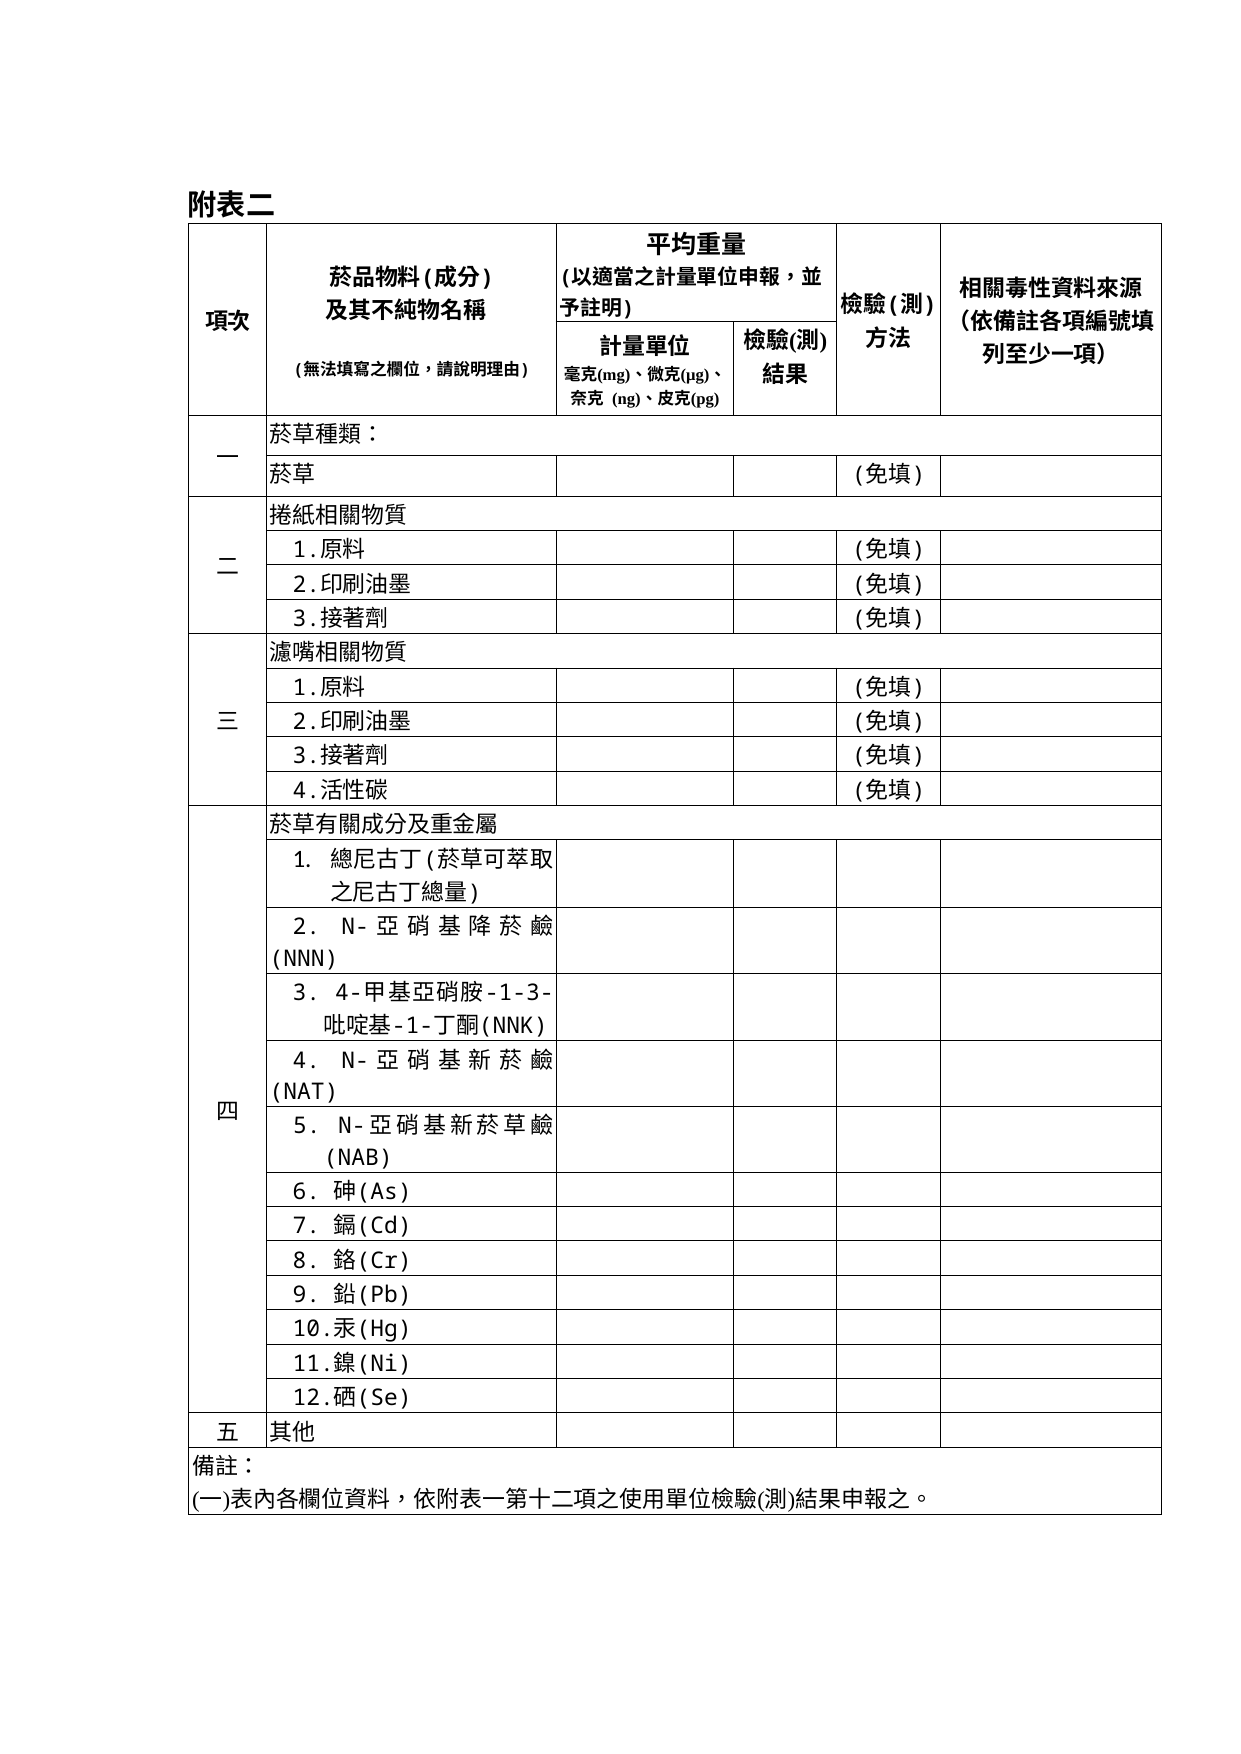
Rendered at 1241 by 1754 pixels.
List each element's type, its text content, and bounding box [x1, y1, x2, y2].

table_cell [941, 1345, 1161, 1378]
table_cell [734, 456, 836, 496]
table_cell 一 [189, 416, 266, 496]
table_cell [557, 1413, 733, 1447]
table_cell [557, 1276, 733, 1309]
table_cell [837, 1276, 940, 1309]
table_cell [941, 1107, 1161, 1172]
table_cell 4.活性碳 [267, 772, 556, 805]
table_cell [557, 908, 733, 973]
table_cell [557, 600, 733, 633]
table_cell [557, 565, 733, 599]
table_cell [557, 1207, 733, 1240]
table_cell [734, 908, 836, 973]
table_cell [557, 1241, 733, 1275]
table_cell [941, 772, 1161, 805]
table_cell 10.汞(Hg) [267, 1310, 556, 1343]
table_cell 4. N-亞硝基新菸鹼(NAT) [267, 1041, 556, 1106]
table_cell [734, 703, 836, 736]
table_cell [734, 1107, 836, 1172]
table_cell [734, 840, 836, 907]
table_cell 菸草有關成分及重金屬 [267, 806, 1161, 839]
table_cell [837, 1173, 940, 1206]
table_cell 3.接著劑 [267, 600, 556, 633]
table_header 菸品物料(成分) 及其不純物名稱 (無法填寫之欄位，請說明理由) [267, 224, 556, 415]
table_cell [557, 737, 733, 771]
table_cell [734, 600, 836, 633]
table_header 相關毒性資料來源（依備註各項編號填列至少一項） [941, 224, 1161, 415]
table_cell [734, 669, 836, 702]
table_cell [941, 669, 1161, 702]
table_cell 計量單位 毫克(mg)、微克(μg)、奈克 (ng)、皮克(pg) [557, 322, 733, 415]
table_cell [734, 1379, 836, 1412]
table_cell 菸草種類： [267, 416, 1161, 455]
table_cell [734, 565, 836, 599]
table_cell 8. 鉻(Cr) [267, 1241, 556, 1275]
table_cell [941, 974, 1161, 1040]
text 附表二 [187, 161, 1053, 223]
table_cell [734, 1173, 836, 1206]
table_cell [941, 1276, 1161, 1309]
table_cell 1.原料 [267, 531, 556, 564]
table_cell [941, 1041, 1161, 1106]
table_cell [734, 1241, 836, 1275]
table_cell 備註： (一)表內各欄位資料，依附表一第十二項之使用單位檢驗(測)結果申報之。 (二)表列各項次，於有一種以上成分時，應自行增加欄位申報之。 (三)【檢驗(測)方法】得以國際通用代碼申報之 (如：ISO 4387、ISO 10315、ISO 8454)。 (四)【相關毒性資料來源】以下列代碼申報之： 熱裂解資料 煙霧成分、傳輸與裂解物之鑑別 排放物檢驗 體外毒性試驗 皮膚或吸入致癌性試驗 心血管毒性試驗 吸入試驗 生殖與發育毒性試驗 成癮性試驗 安全資料表（SDS） 其他科學性資料(應加註說明) [189, 1448, 1161, 1514]
table_cell [837, 1241, 940, 1275]
table_cell [734, 531, 836, 564]
table_cell [941, 840, 1161, 907]
table_cell [837, 908, 940, 973]
table_cell [837, 1107, 940, 1172]
table_cell [837, 974, 940, 1040]
table_cell [557, 772, 733, 805]
table_cell 四 [189, 806, 266, 1412]
table_cell [941, 1413, 1161, 1447]
table_cell [557, 703, 733, 736]
table_cell 三 [189, 634, 266, 805]
table_cell (免填) [837, 703, 940, 736]
table_cell (免填) [837, 565, 940, 599]
table_cell [941, 1173, 1161, 1206]
table_cell 檢驗(測)結果 [734, 322, 836, 415]
table_cell 菸草 [267, 456, 556, 496]
table_cell [557, 1041, 733, 1106]
table_cell [941, 600, 1161, 633]
table_cell [941, 1310, 1161, 1343]
table_cell [941, 1207, 1161, 1240]
table_cell [557, 1345, 733, 1378]
table_cell [941, 908, 1161, 973]
table_cell [557, 840, 733, 907]
table_cell [837, 840, 940, 907]
table_cell [837, 1041, 940, 1106]
table_cell [941, 531, 1161, 564]
table_cell (免填) [837, 531, 940, 564]
table_cell 濾嘴相關物質 [267, 634, 1161, 667]
table_cell [557, 974, 733, 1040]
table_cell [557, 1379, 733, 1412]
table_cell 總尼古丁(菸草可萃取之尼古丁總量) [267, 840, 556, 907]
table_cell [734, 1345, 836, 1378]
table_cell [557, 1107, 733, 1172]
table_cell 7. 鎘(Cd) [267, 1207, 556, 1240]
table_cell [734, 974, 836, 1040]
table_cell [941, 737, 1161, 771]
table_cell 2.印刷油墨 [267, 703, 556, 736]
table_cell 二 [189, 497, 266, 633]
table_cell [941, 703, 1161, 736]
table_cell [837, 1310, 940, 1343]
table_cell (免填) [837, 456, 940, 496]
table_cell [941, 1379, 1161, 1412]
table_cell 11.鎳(Ni) [267, 1345, 556, 1378]
table_cell [837, 1413, 940, 1447]
table_cell [557, 669, 733, 702]
table_cell [734, 772, 836, 805]
table_cell 2.印刷油墨 [267, 565, 556, 599]
table_cell [837, 1379, 940, 1412]
table_cell (免填) [837, 737, 940, 771]
table_cell 3. 4-甲基亞硝胺-1-3-吡啶基-1-丁酮(NNK) [267, 974, 556, 1040]
table_cell [837, 1345, 940, 1378]
table_cell 12.硒(Se) [267, 1379, 556, 1412]
table_cell (免填) [837, 600, 940, 633]
table_cell 3.接著劑 [267, 737, 556, 771]
table_header 平均重量 (以適當之計量單位申報，並予註明) [557, 224, 836, 321]
table_cell [557, 531, 733, 564]
table_cell [734, 1276, 836, 1309]
table_cell [734, 1207, 836, 1240]
table_cell [941, 456, 1161, 496]
table_cell (免填) [837, 669, 940, 702]
table_cell [557, 456, 733, 496]
table_cell [837, 1207, 940, 1240]
table_cell 1.原料 [267, 669, 556, 702]
table_cell 6. 砷(As) [267, 1173, 556, 1206]
table_cell 2. N-亞硝基降菸鹼(NNN) [267, 908, 556, 973]
table_cell 捲紙相關物質 [267, 497, 1161, 530]
table_cell [941, 1241, 1161, 1275]
table_cell 5. N-亞硝基新菸草鹼(NAB) [267, 1107, 556, 1172]
table_cell 9. 鉛(Pb) [267, 1276, 556, 1309]
table_cell [941, 565, 1161, 599]
table_header 項次 [189, 224, 266, 415]
table_cell [734, 1413, 836, 1447]
table_header 檢驗(測)方法 [837, 224, 940, 415]
table_cell 其他 [267, 1413, 556, 1447]
table_cell [734, 1041, 836, 1106]
table_cell [734, 1310, 836, 1343]
table_cell [734, 737, 836, 771]
table_cell 五 [189, 1413, 266, 1447]
table_cell [557, 1173, 733, 1206]
table_cell (免填) [837, 772, 940, 805]
table_cell [557, 1310, 733, 1343]
